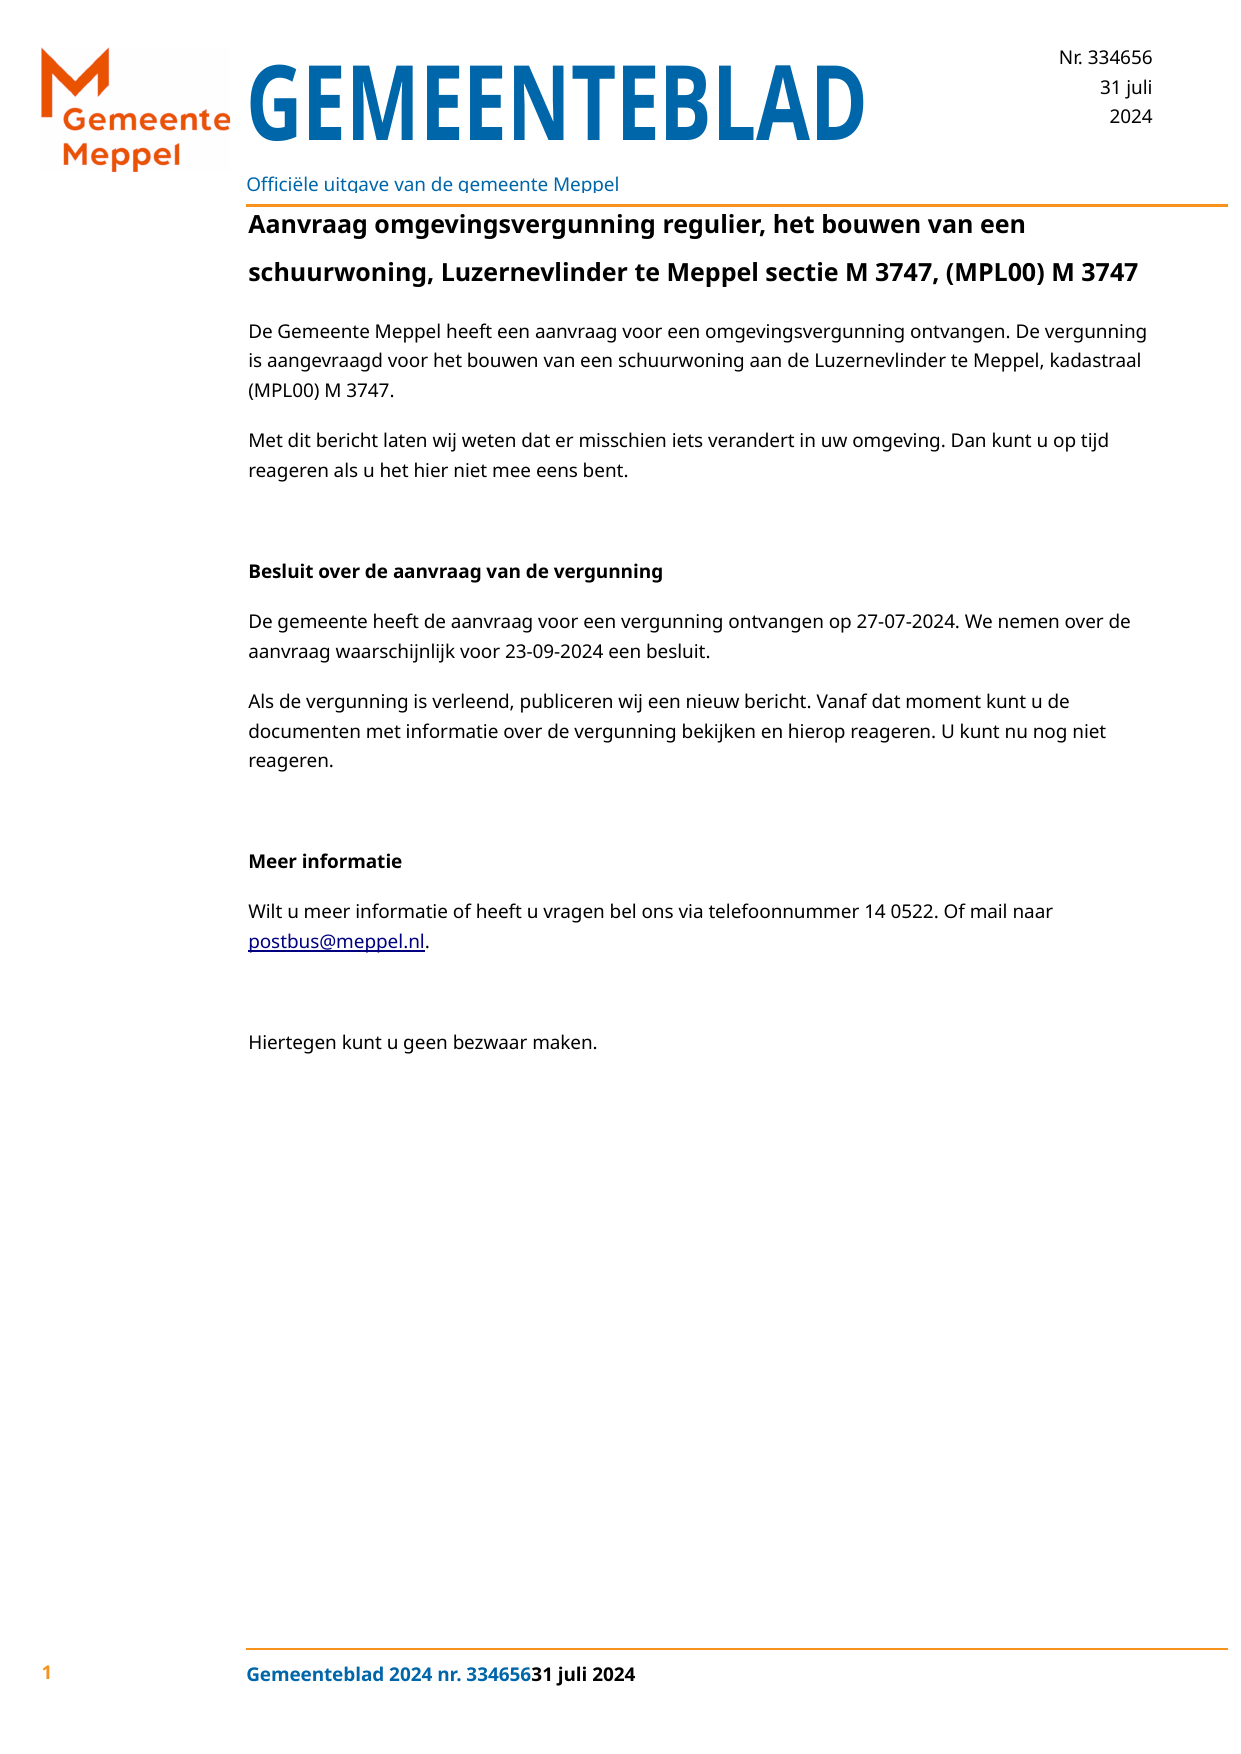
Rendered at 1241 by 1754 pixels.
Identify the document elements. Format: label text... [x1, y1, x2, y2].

text Als de vergunning is verleend, publiceren wij een nieuw bericht. Vanaf dat moment kunt u de documenten met informatie over de vergunning bekijken en hierop reageren. U kunt nu nog niet reageren. [248, 688, 1152, 773]
text Aanvraag omgevingsvergunning regulier, het bouwen van een schuurwoning, Luzernevlinder te Meppel sectie M 3747, (MPL00) M 3747 [248, 207, 1152, 288]
text Hiertegen kunt u geen bezwaar maken. [248, 1029, 1152, 1055]
picture [41, 47, 231, 172]
text Besluit over de aanvraag van de vergunning [248, 558, 1152, 584]
text De gemeente heeft de aanvraag voor een vergunning ontvangen op 27-07-2024. We nemen over de aanvraag waarschijnlijk voor 23-09-2024 een besluit. [248, 608, 1152, 664]
text Wilt u meer informatie of heeft u vragen bel ons via telefoonnummer 14 0522. Of mail naar postbus@meppel.nl. [248, 899, 1152, 954]
text Meer informatie [248, 848, 1152, 874]
text Met dit bericht laten wij weten dat er misschien iets verandert in uw omgeving. Dan kunt u op tijd reageren als u het hier niet mee eens bent. [248, 427, 1152, 483]
text De Gemeente Meppel heeft een aanvraag voor een omgevingsvergunning ontvangen. De vergunning is aangevraagd voor het bouwen van een schuurwoning aan de Luzernevlinder te Meppel, kadastraal (MPL00) M 3747. [248, 318, 1152, 403]
